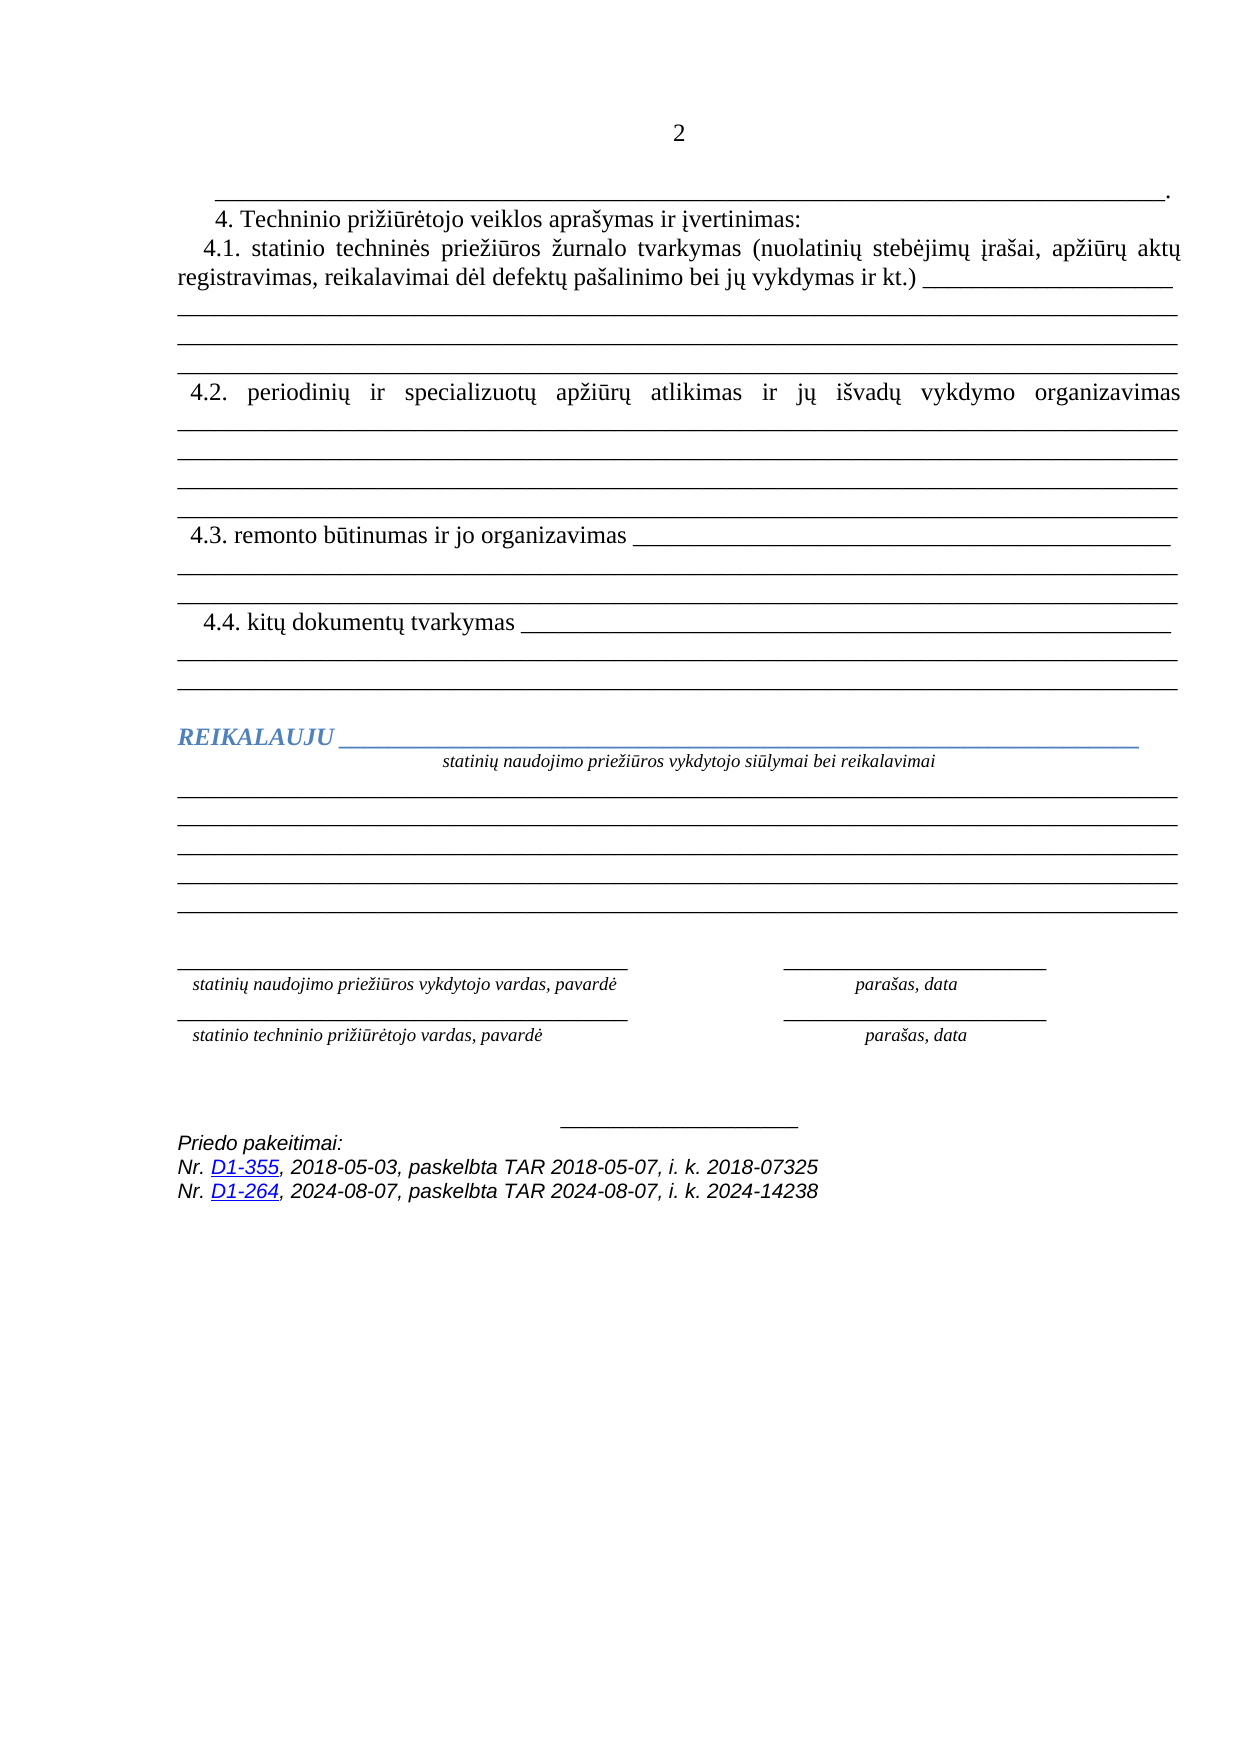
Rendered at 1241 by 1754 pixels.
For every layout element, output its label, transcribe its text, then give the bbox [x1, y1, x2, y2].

text 4.1. statinio techninės priežiūros žurnalo tvarkymas (nuolatinių stebėjimų įrašai, apžiūrų aktų registravimas, reikalavimai dėl defektų pašalinimo bei jų vykdymas ir kt.) ____________________ [177, 233, 1181, 290]
text ________________________________________________________________________________ [177, 319, 1181, 348]
text ________________________________________________________________________________ [177, 549, 1181, 578]
text ________________________________________________________________________________ [177, 492, 1181, 520]
text ________________________________________________________________________________ [177, 801, 1181, 829]
text ________________________________________________________________________________ [177, 290, 1181, 319]
text 4.4. kitų dokumentų tvarkymas ____________________________________________________ [177, 607, 1181, 635]
text ________________________________________________________________________________ [177, 578, 1181, 607]
text statinių naudojimo priežiūros vykdytojo vardas, pavardė parašas, data [177, 973, 1181, 995]
text Nr. D1-264, 2024-08-07, paskelbta TAR 2024-08-07, i. k. 2024-14238 [177, 1179, 1181, 1203]
text ________________________________________________________________________________ [177, 348, 1181, 377]
text ________________________________________________________________________________ [177, 463, 1181, 492]
text ____________________________________ _____________________ [177, 944, 1181, 973]
text ________________________________________________________________________________ [177, 858, 1181, 887]
text 4. Techninio prižiūrėtojo veiklos aprašymas ir įvertinimas: [177, 204, 1181, 233]
text ________________________________________________________________________________ [177, 772, 1181, 801]
text ________________________________________________________________________________ [177, 635, 1181, 664]
text 4.3. remonto būtinumas ir jo organizavimas ___________________________________________ [177, 520, 1181, 549]
text ___________________ [177, 1102, 1181, 1131]
text statinio techninio prižiūrėtojo vardas, pavardė parašas, data [177, 1023, 1181, 1045]
text ________________________________________________________________________________ [177, 434, 1181, 463]
text ________________________________________________________________________________ [177, 664, 1181, 693]
text Priedo pakeitimai: [177, 1131, 1181, 1155]
text 4.2. periodinių ir specializuotų apžiūrų atlikimas ir jų išvadų vykdymo organizavimas ________________________________________________________________________________ [177, 377, 1181, 434]
text ____________________________________ _____________________ [177, 995, 1181, 1023]
text ________________________________________________________________________________ [177, 887, 1181, 916]
text ____________________________________________________________________________. [177, 175, 1181, 204]
text Nr. D1-355, 2018-05-03, paskelbta TAR 2018-05-07, i. k. 2018-07325 [177, 1155, 1181, 1179]
text statinių naudojimo priežiūros vykdytojo siūlymai bei reikalavimai [177, 750, 1181, 772]
subtitle REIKALAUJU ________________________________________________________________ [177, 722, 1181, 750]
text ________________________________________________________________________________ [177, 829, 1181, 858]
